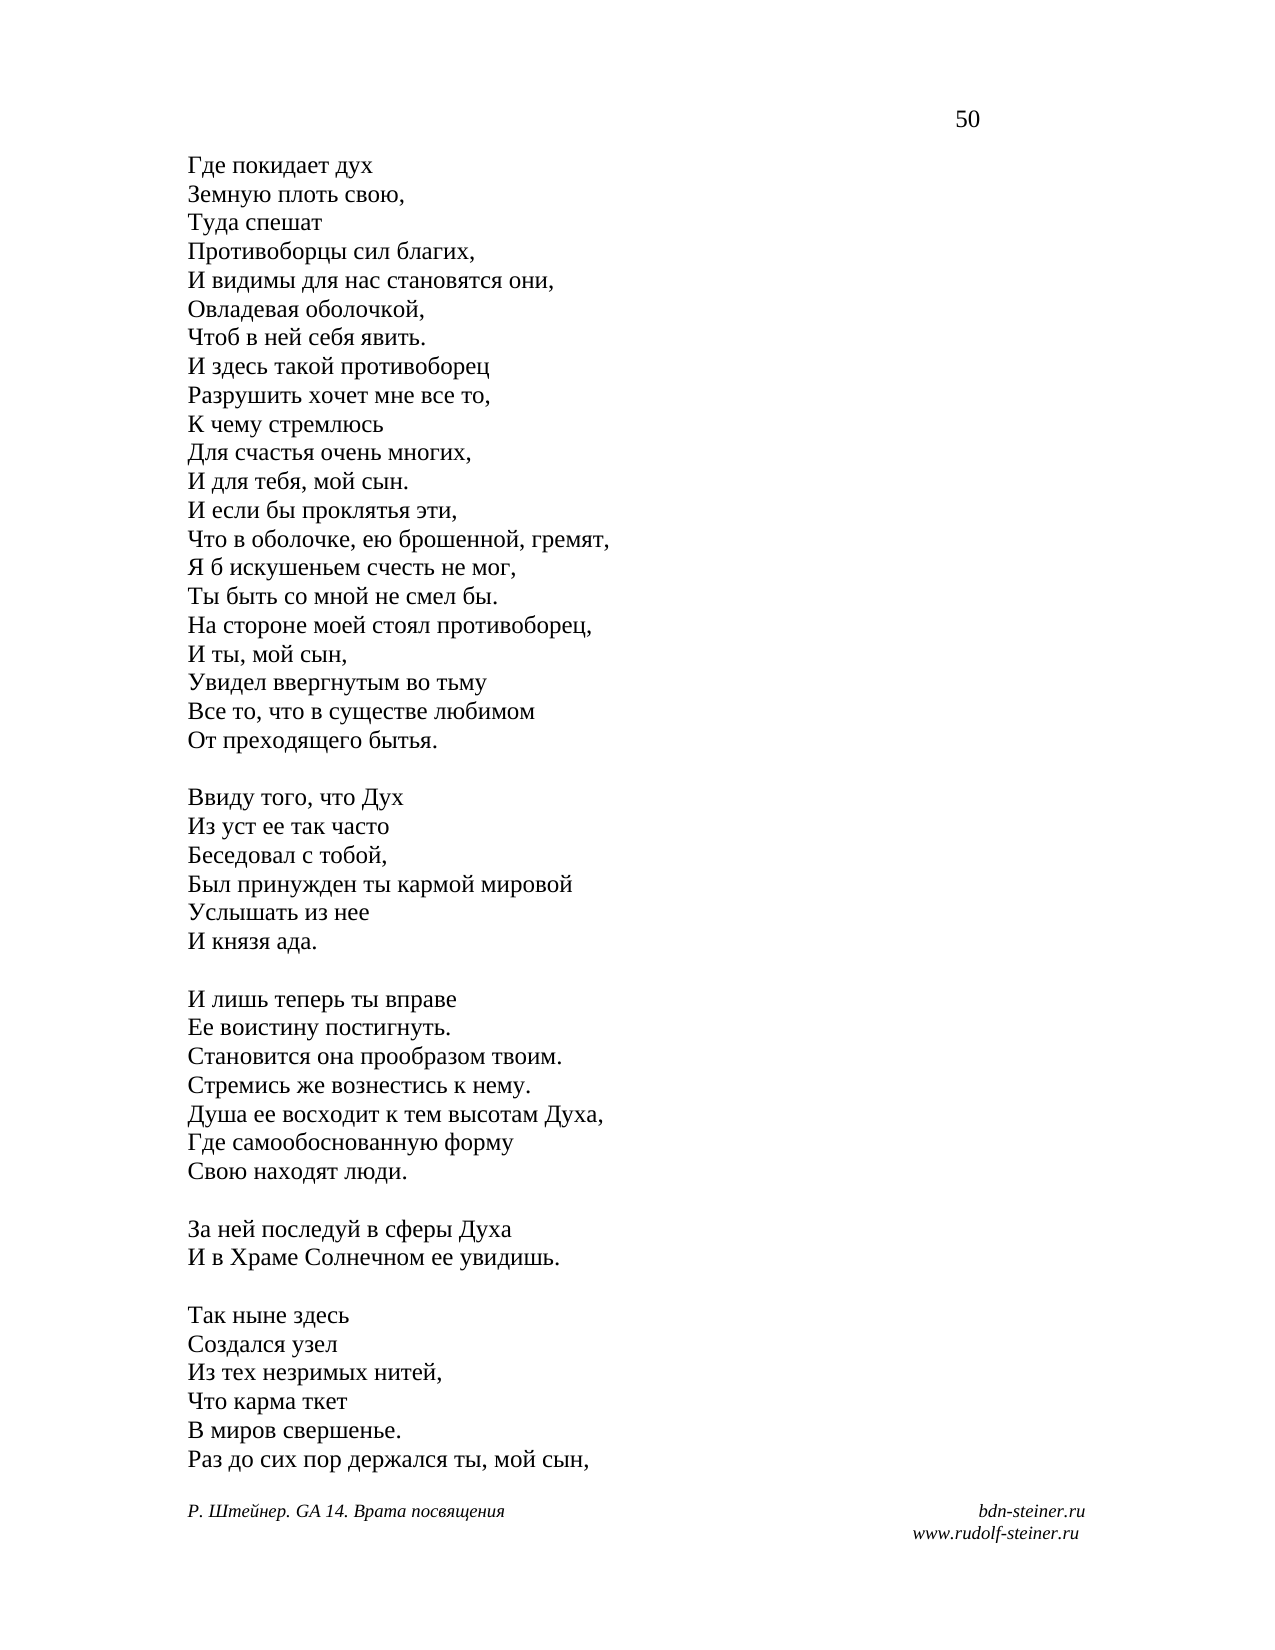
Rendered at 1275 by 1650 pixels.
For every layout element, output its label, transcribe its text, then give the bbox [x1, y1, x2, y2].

text Где покидает дух Земную плоть свою, Туда спешат Противоборцы сил благих, И видимы для нас становятся они, Овладевая оболочкой, Чтоб в ней себя явить. И здесь такой противоборец Разрушить хочет мне все то, К чему стремлюсь Для счастья очень многих, И для тебя, мой сын. И если бы проклятья эти, Что в оболочке, ею брошенной, гремят, Я б искушеньем счесть не мог, Ты быть со мной не смел бы. На стороне моей стоял противоборец, И ты, мой сын, Увидел ввергнутым во тьму Все то, что в существе любимом От преходящего бытья. [187, 150, 1087, 754]
text Так ныне здесь Создался узел Из тех незримых нитей, Что карма ткет В миров свершенье. Раз до сих пор держался ты, мой сын, [187, 1300, 1087, 1472]
text Ввиду того, что Дух Из уст ее так часто Беседовал с тобой, Был принужден ты кармой мировой Услышать из нее И князя ада. [187, 782, 1087, 955]
text За ней последуй в сферы Духа И в Храме Солнечном ее увидишь. [187, 1214, 1087, 1271]
text И лишь теперь ты вправе Ее воистину постигнуть. Становится она прообразом твоим. Стремись же вознестись к нему. Душа ее восходит к тем высотам Духа, Где самообоснованную форму Свою находят люди. [187, 984, 1087, 1185]
